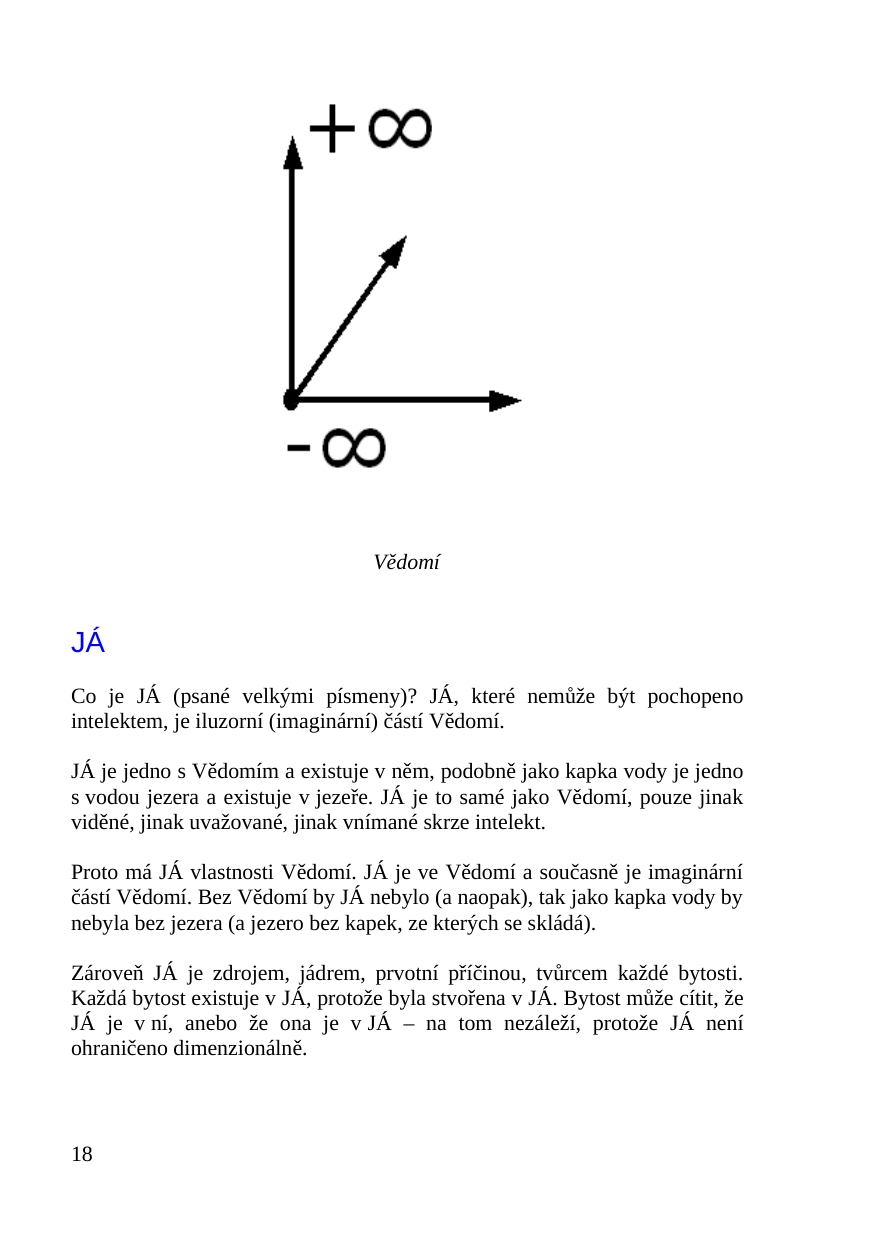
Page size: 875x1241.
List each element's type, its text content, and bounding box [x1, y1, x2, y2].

text JÁ je jedno s Vědomím a existuje v něm, podobně jako kapka vody je jedno s vodou jezera a existuje v jezeře. JÁ je to samé jako Vědomí, pouze jinak viděné, jinak uvažované, jinak vnímané skrze intelekt. [71, 758, 744, 834]
text Vědomí [71, 549, 744, 574]
picture [271, 74, 544, 516]
text Proto má JÁ vlastnosti Vědomí. JÁ je ve Vědomí a současně je imaginární částí Vědomí. Bez Vědomí by JÁ nebylo (a naopak), tak jako kapka vody by nebyla bez jezera (a jezero bez kapek, ze kterých se skládá). [71, 859, 744, 935]
subtitle JÁ [71, 624, 744, 658]
text Co je JÁ (psané velkými písmeny)? JÁ, které nemůže být pochopeno intelektem, je iluzorní (imaginární) částí Vědomí. [71, 683, 744, 733]
text Zároveň JÁ je zdrojem, jádrem, prvotní příčinou, tvůrcem každé bytosti. Každá bytost existuje v JÁ, protože byla stvořena v JÁ. Bytost může cítit, že JÁ je v ní, anebo že ona je v JÁ – na tom nezáleží, protože JÁ není ohraničeno dimenzionálně. [71, 960, 744, 1061]
